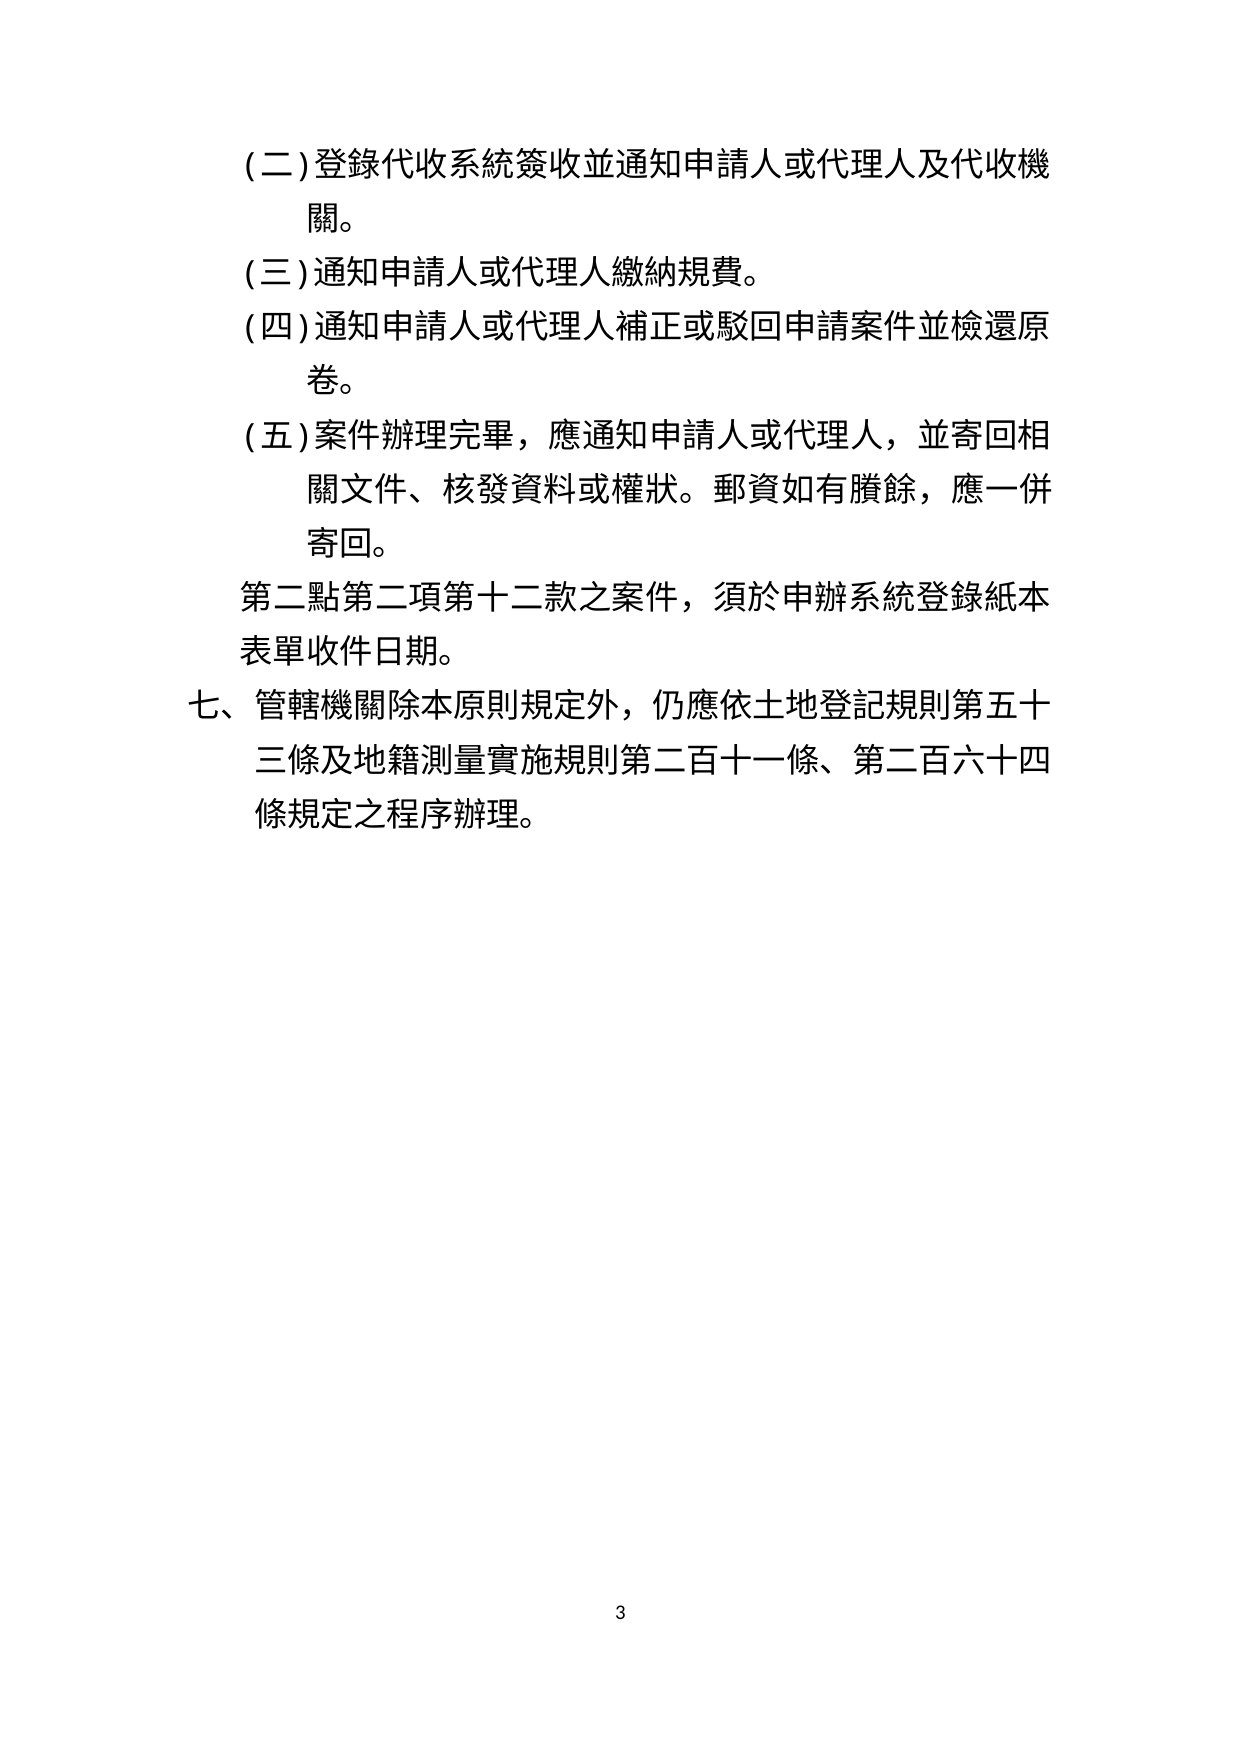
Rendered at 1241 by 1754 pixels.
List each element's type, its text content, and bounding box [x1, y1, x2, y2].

text (三)通知申請人或代理人繳納規費。 [239, 241, 1053, 295]
text 七、管轄機關除本原則規定外，仍應依土地登記規則第五十三條及地籍測量實施規則第二百十一條、第二百六十四條規定之程序辦理。 [187, 674, 1053, 837]
text (二)登錄代收系統簽收並通知申請人或代理人及代收機關。 [239, 133, 1053, 241]
text (四)通知申請人或代理人補正或駁回申請案件並檢還原卷。 [239, 295, 1053, 404]
text (五)案件辦理完畢，應通知申請人或代理人，並寄回相關文件、核發資料或權狀。郵資如有賸餘，應一併寄回。 [239, 404, 1053, 566]
text 第二點第二項第十二款之案件，須於申辦系統登錄紙本表單收件日期。 [239, 566, 1053, 674]
